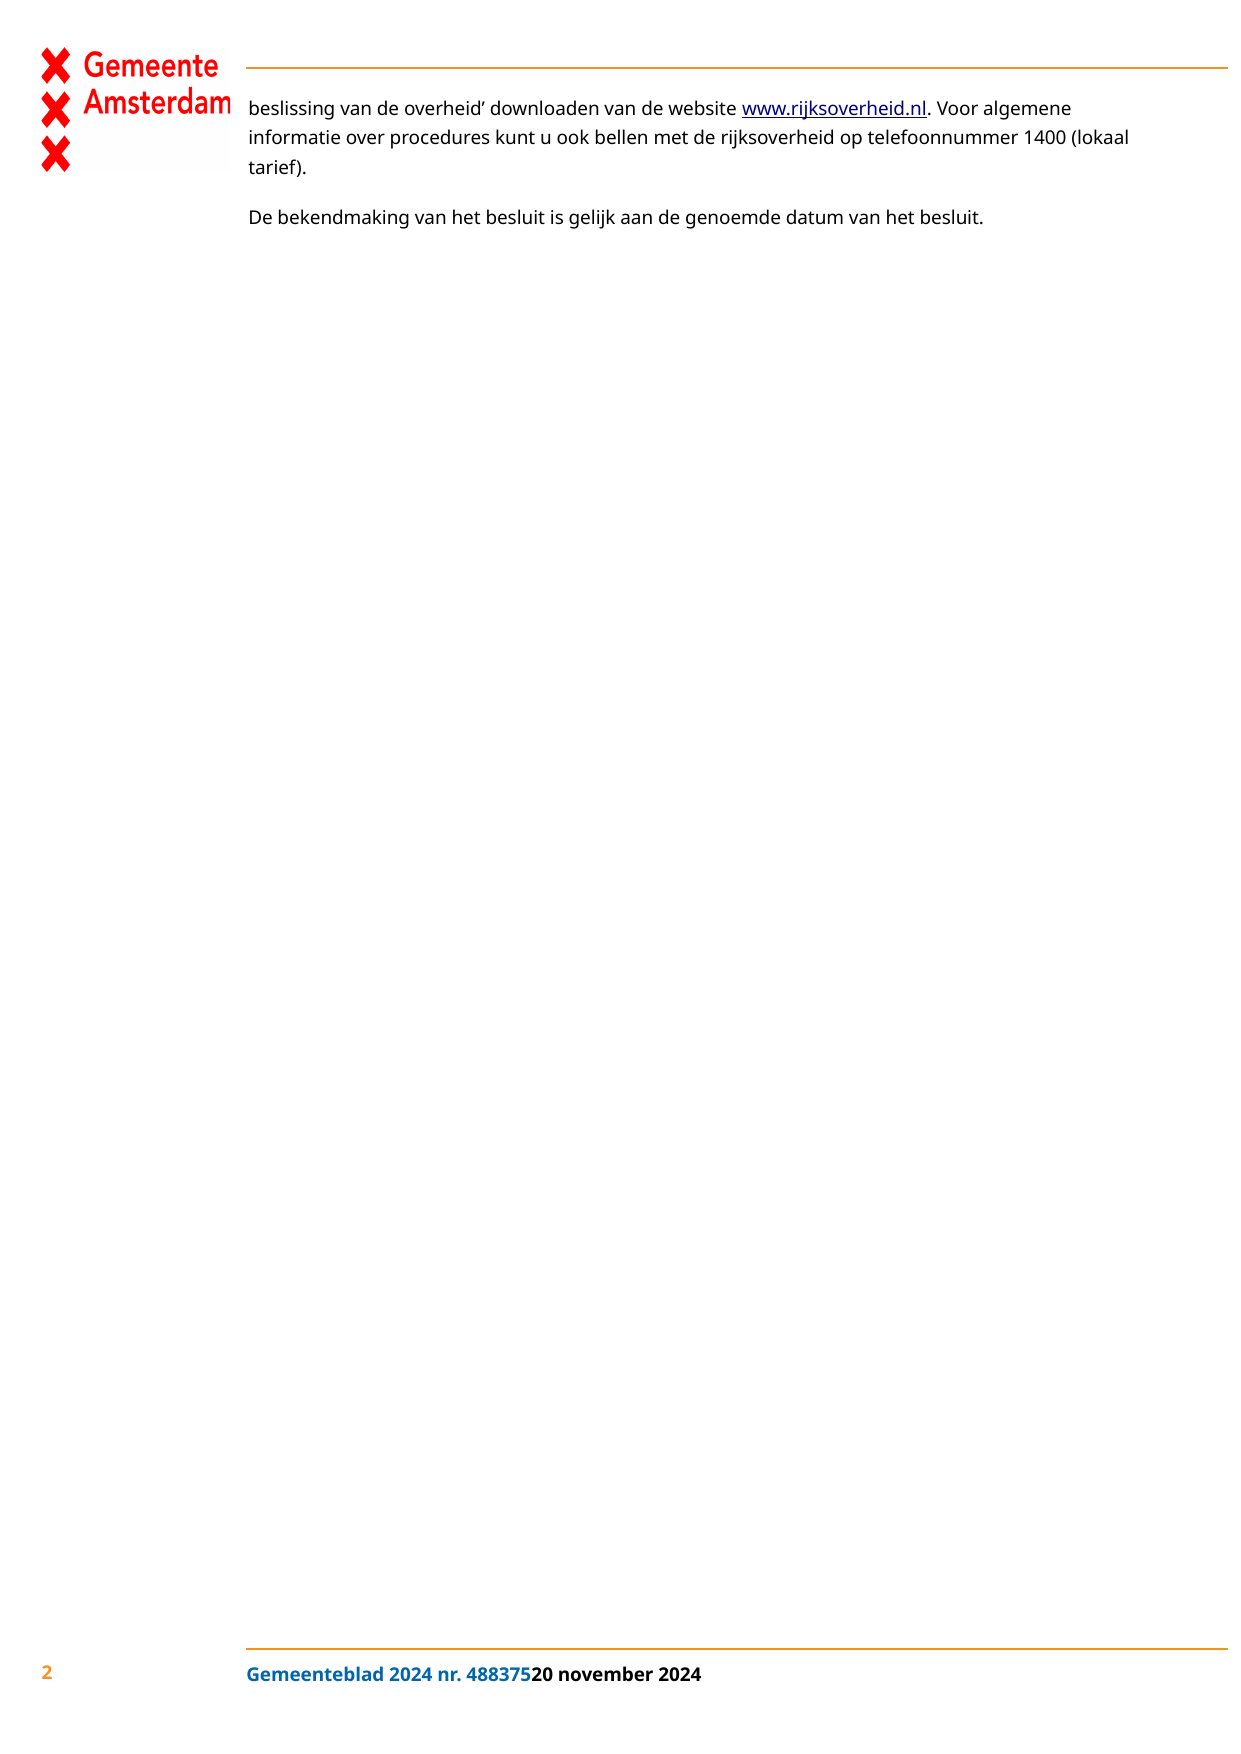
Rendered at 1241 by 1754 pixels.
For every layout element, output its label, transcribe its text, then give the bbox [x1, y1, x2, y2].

text beslissing van de overheid’ downloaden van de website www.rijksoverheid.nl. Voor algemene informatie over procedures kunt u ook bellen met de rijksoverheid op telefoonnummer 1400 (lokaal tarief). [248, 95, 1152, 180]
picture [41, 47, 231, 172]
text De bekendmaking van het besluit is gelijk aan de genoemde datum van het besluit. [248, 204, 1152, 230]
